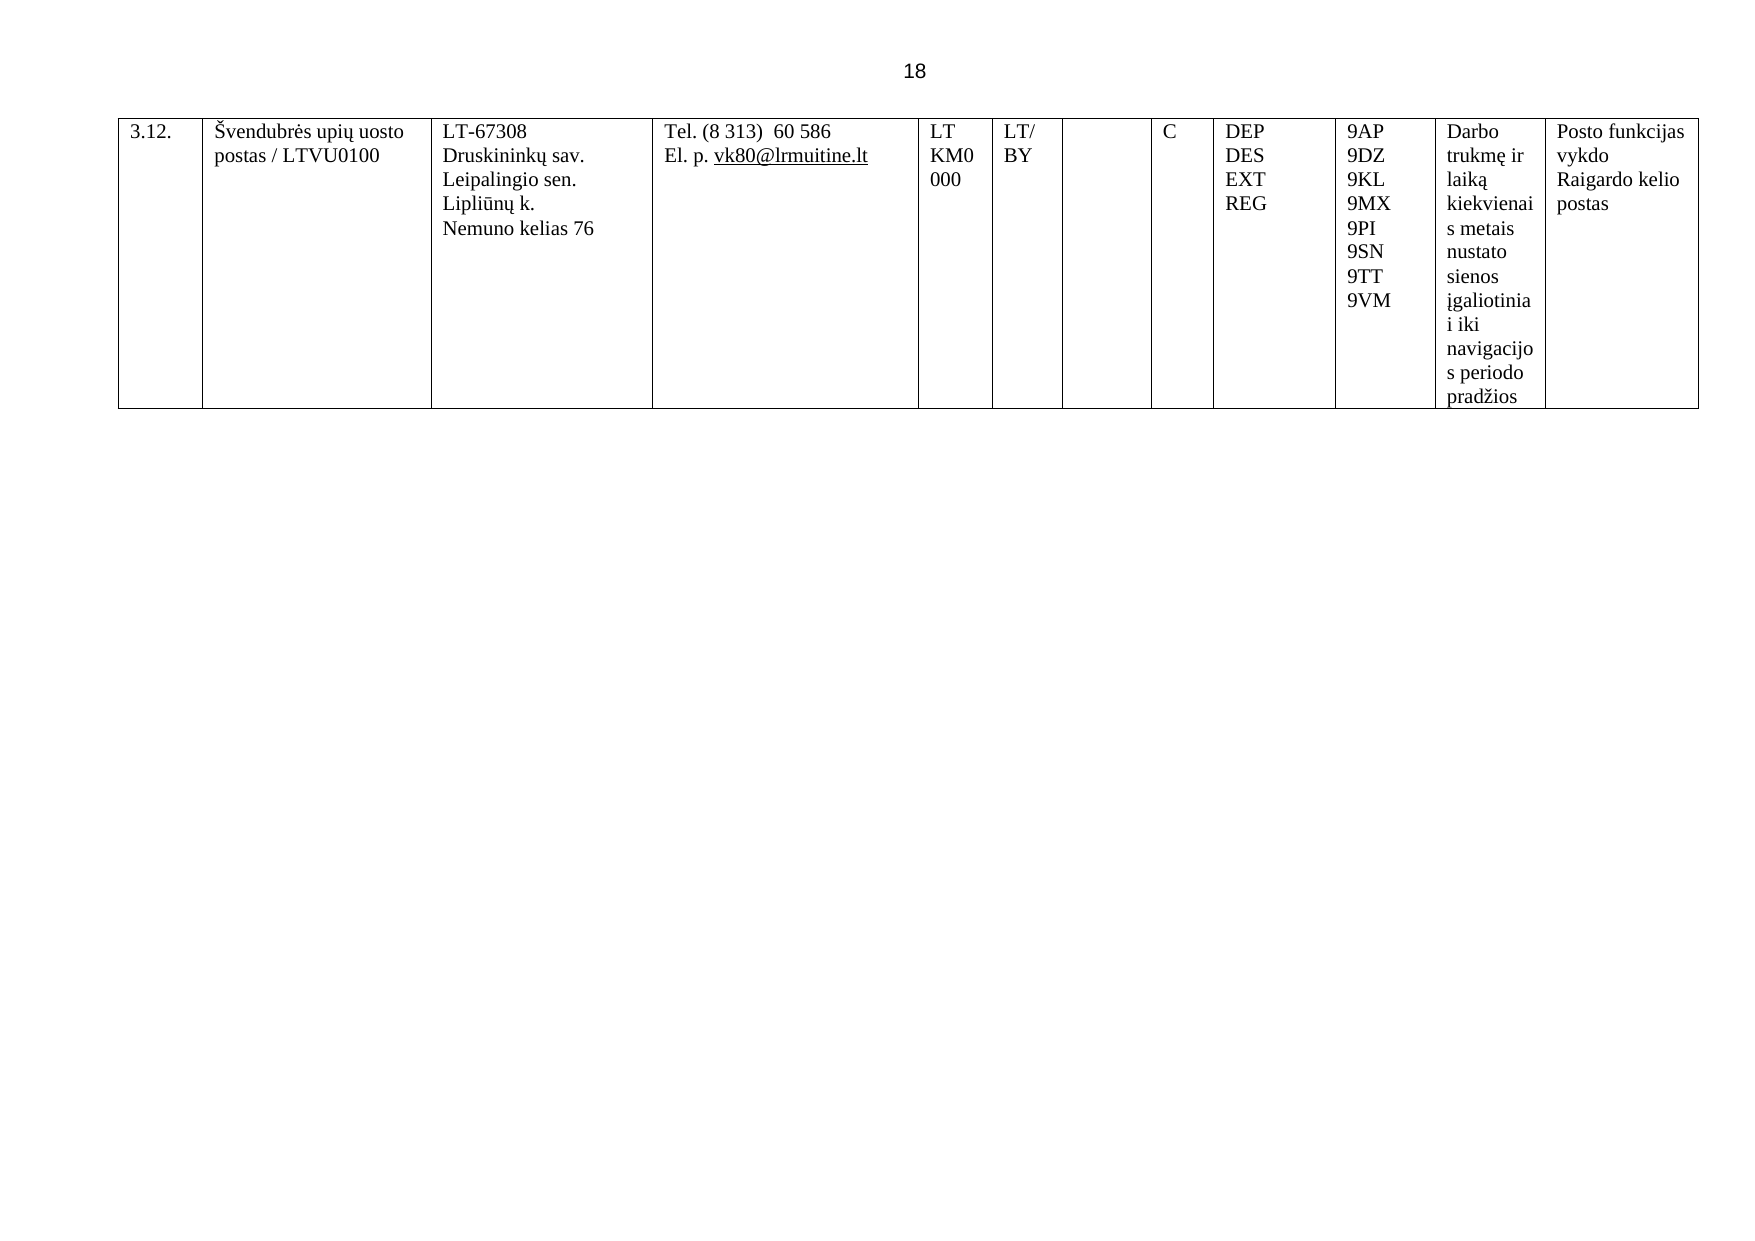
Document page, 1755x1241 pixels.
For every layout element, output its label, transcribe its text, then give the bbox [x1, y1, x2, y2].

table_cell DEP DES EXT REG [1214, 119, 1335, 408]
table_cell Švendubrės upių uosto postas / LTVU0100 [203, 119, 431, 408]
table_cell Darbo trukmę ir laiką kiekvienais metais nustato sienos įgaliotiniai iki navigacijos periodo pradžios [1436, 119, 1545, 408]
table_cell Posto funkcijas vykdo Raigardo kelio postas [1546, 119, 1698, 408]
table_cell LT KM0000 [919, 119, 992, 408]
table_cell C [1152, 119, 1213, 408]
table_cell 3.12. [119, 119, 202, 408]
table_cell Tel. (8 313) 60 586 El. p. vk80@lrmuitine.lt [653, 119, 918, 408]
table_cell LT/BY [993, 119, 1062, 408]
table_cell [1063, 119, 1151, 408]
table_cell 9AP 9DZ 9KL 9MX 9PI 9SN 9TT 9VM [1336, 119, 1435, 408]
table_cell LT-67308 Druskininkų sav. Leipalingio sen. Lipliūnų k. Nemuno kelias 76 [432, 119, 652, 408]
